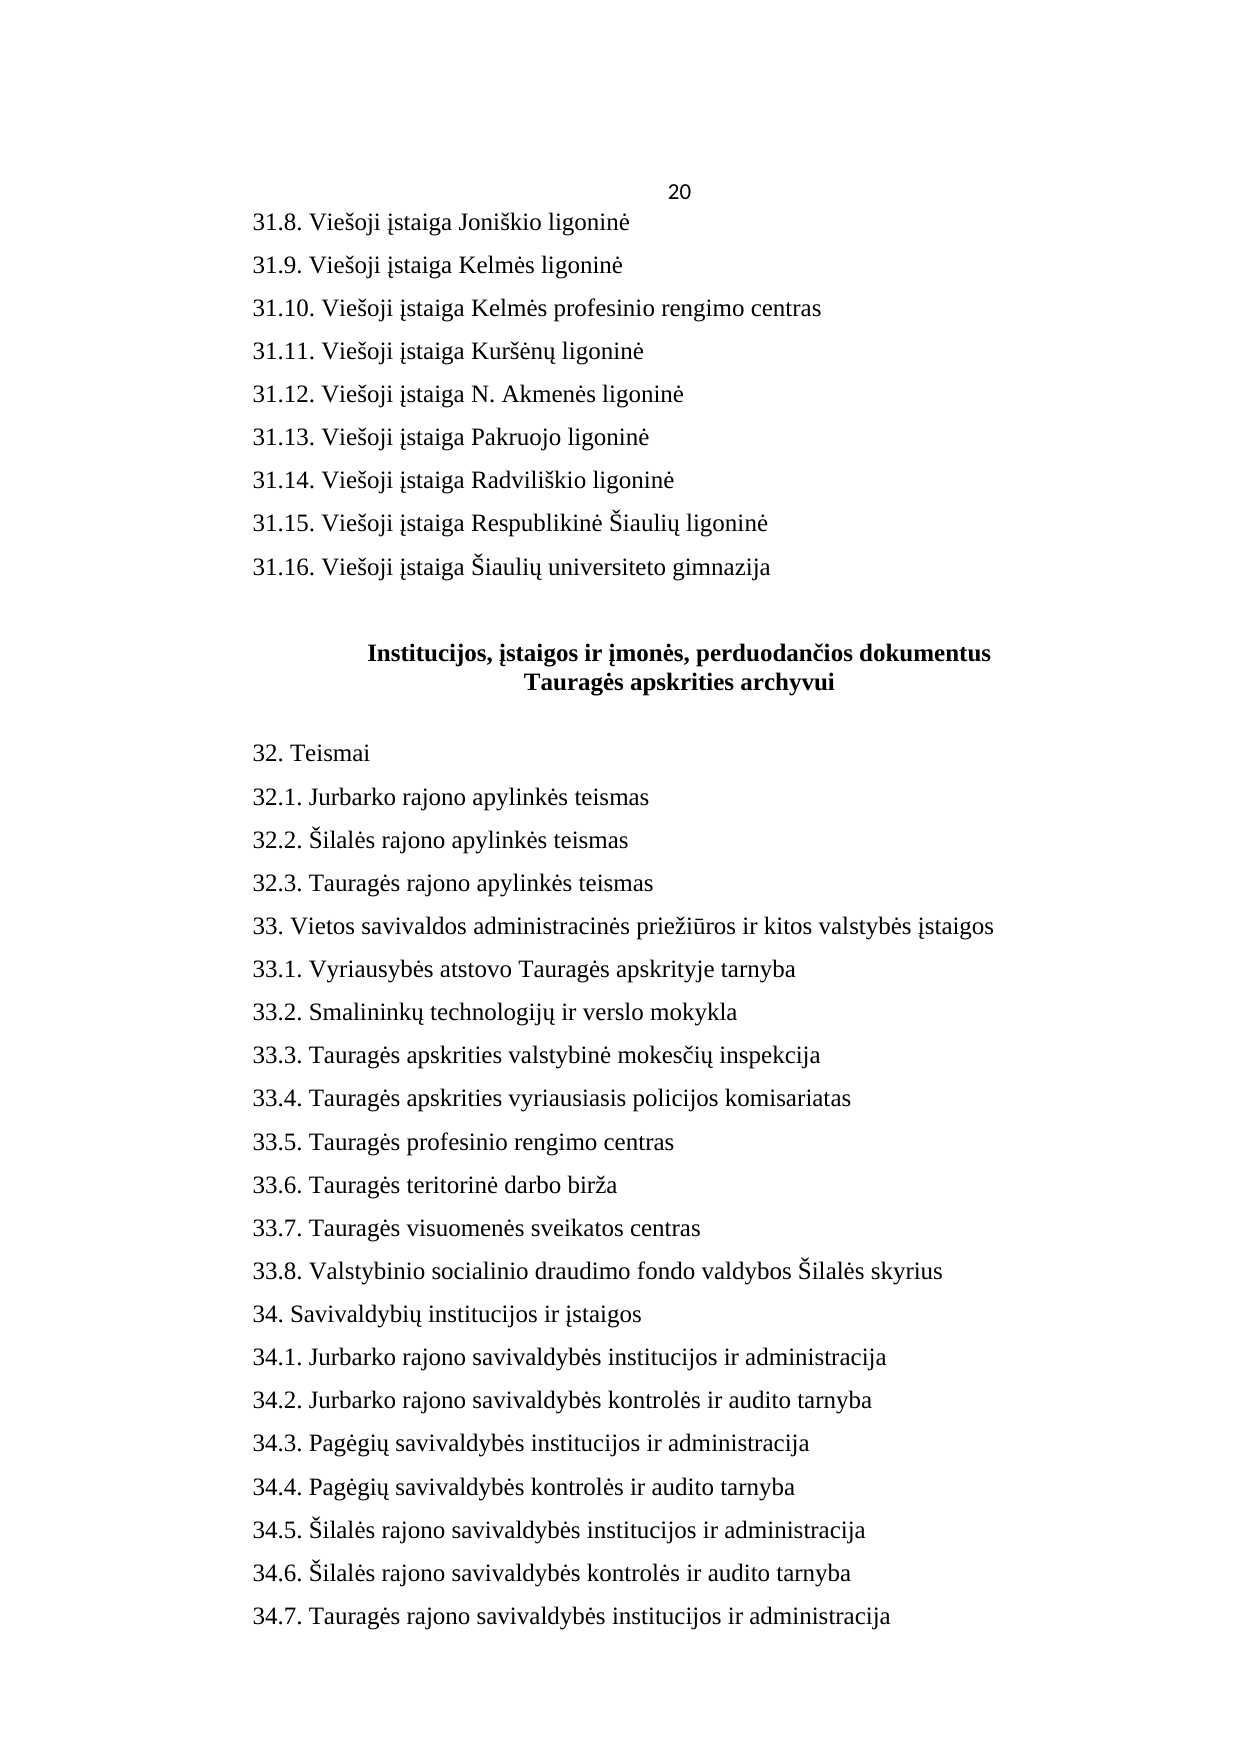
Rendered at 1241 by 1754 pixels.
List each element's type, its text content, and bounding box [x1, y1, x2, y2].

text 33.6. Tauragės teritorinė darbo birža [177, 1170, 1181, 1198]
text 32. Teismai [177, 738, 1181, 767]
text 31.13. Viešoji įstaiga Pakruojo ligoninė [177, 422, 1181, 451]
text 33.3. Tauragės apskrities valstybinė mokesčių inspekcija [177, 1040, 1181, 1069]
text 34.2. Jurbarko rajono savivaldybės kontrolės ir audito tarnyba [177, 1385, 1181, 1414]
text 33.4. Tauragės apskrities vyriausiasis policijos komisariatas [177, 1083, 1181, 1112]
text 34.4. Pagėgių savivaldybės kontrolės ir audito tarnyba [177, 1472, 1181, 1500]
text 31.12. Viešoji įstaiga N. Akmenės ligoninė [177, 379, 1181, 408]
text 31.15. Viešoji įstaiga Respublikinė Šiaulių ligoninė [177, 508, 1181, 537]
text 31.14. Viešoji įstaiga Radviliškio ligoninė [177, 465, 1181, 494]
text 33.1. Vyriausybės atstovo Tauragės apskrityje tarnyba [177, 954, 1181, 983]
text 31.11. Viešoji įstaiga Kuršėnų ligoninė [177, 336, 1181, 365]
text 31.9. Viešoji įstaiga Kelmės ligoninė [177, 250, 1181, 278]
text 33.5. Tauragės profesinio rengimo centras [177, 1127, 1181, 1155]
text 34.3. Pagėgių savivaldybės institucijos ir administracija [177, 1428, 1181, 1457]
text 32.1. Jurbarko rajono apylinkės teismas [177, 782, 1181, 810]
text 34. Savivaldybių institucijos ir įstaigos [177, 1299, 1181, 1328]
text 31.8. Viešoji įstaiga Joniškio ligoninė [177, 207, 1181, 235]
text 34.1. Jurbarko rajono savivaldybės institucijos ir administracija [177, 1342, 1181, 1371]
text 31.16. Viešoji įstaiga Šiaulių universiteto gimnazija [177, 552, 1181, 580]
text 31.10. Viešoji įstaiga Kelmės profesinio rengimo centras [177, 293, 1181, 322]
text 34.6. Šilalės rajono savivaldybės kontrolės ir audito tarnyba [177, 1558, 1181, 1587]
text 33.2. Smalininkų technologijų ir verslo mokykla [177, 997, 1181, 1026]
text Institucijos, įstaigos ir įmonės, perduodančios dokumentus [177, 638, 1181, 667]
text 32.3. Tauragės rajono apylinkės teismas [177, 868, 1181, 897]
text 33.8. Valstybinio socialinio draudimo fondo valdybos Šilalės skyrius [177, 1256, 1181, 1285]
text 33. Vietos savivaldos administracinės priežiūros ir kitos valstybės įstaigos [177, 911, 1181, 940]
text 33.7. Tauragės visuomenės sveikatos centras [177, 1213, 1181, 1242]
text 34.5. Šilalės rajono savivaldybės institucijos ir administracija [177, 1515, 1181, 1543]
text Tauragės apskrities archyvui [177, 667, 1181, 695]
text 32.2. Šilalės rajono apylinkės teismas [177, 825, 1181, 853]
text 34.7. Tauragės rajono savivaldybės institucijos ir administracija [177, 1601, 1181, 1630]
